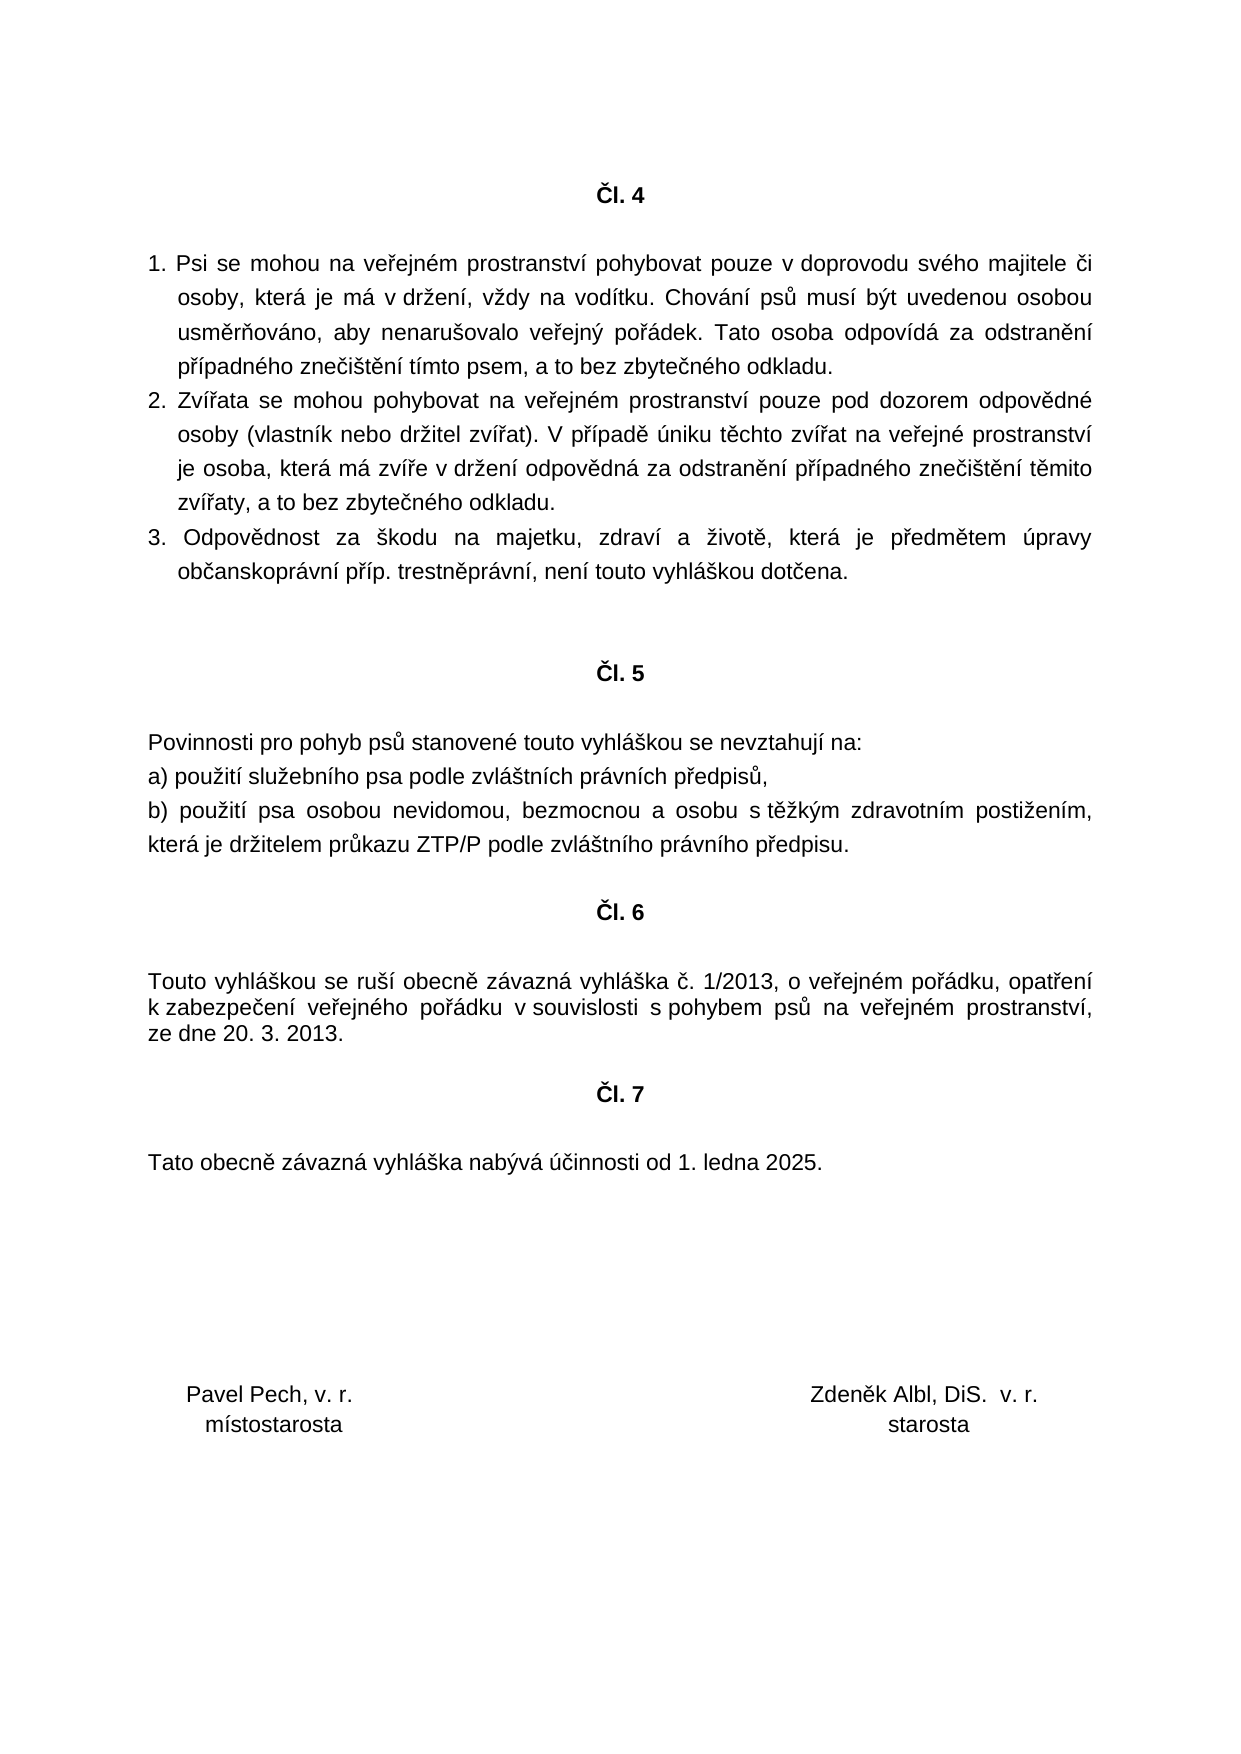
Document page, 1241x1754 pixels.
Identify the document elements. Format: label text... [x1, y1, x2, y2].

text a) použití služebního psa podle zvláštních právních předpisů, [148, 763, 1093, 789]
text Čl. 6 [148, 899, 1093, 926]
text Tato obecně závazná vyhláška nabývá účinnosti od 1. ledna 2025. [148, 1149, 1093, 1176]
text místostarosta starosta [148, 1411, 1093, 1437]
text b) použití psa osobou nevidomou, bezmocnou a osobu s těžkým zdravotním postižením, která je držitelem průkazu ZTP/P podle zvláštního právního předpisu. [148, 797, 1093, 857]
text Touto vyhláškou se ruší obecně závazná vyhláška č. 1/2013, o veřejném pořádku, opatření k zabezpečení veřejného pořádku v souvislosti s pohybem psů na veřejném prostranství, ze dne 20. 3. 2013. [148, 968, 1093, 1047]
text Povinnosti pro pohyb psů stanovené touto vyhláškou se nevztahují na: [148, 728, 1093, 755]
text 1. Psi se mohou na veřejném prostranství pohybovat pouze v doprovodu svého majitele či osoby, která je má v držení, vždy na vodítku. Chování psů musí být uvedenou osobou usměrňováno, aby nenarušovalo veřejný pořádek. Tato osoba odpovídá za odstranění případného znečištění tímto psem, a to bez zbytečného odkladu. [148, 250, 1093, 379]
text Čl. 5 [148, 660, 1093, 686]
text Čl. 4 [148, 182, 1093, 208]
text Pavel Pech, v. r. Zdeněk Albl, DiS. v. r. [148, 1381, 1093, 1407]
text 2. Zvířata se mohou pohybovat na veřejném prostranství pouze pod dozorem odpovědné osoby (vlastník nebo držitel zvířat). V případě úniku těchto zvířat na veřejné prostranství je osoba, která má zvíře v držení odpovědná za odstranění případného znečištění těmito zvířaty, a to bez zbytečného odkladu. [148, 387, 1093, 516]
text 3. Odpovědnost za škodu na majetku, zdraví a životě, která je předmětem úpravy občanskoprávní příp. trestněprávní, není touto vyhláškou dotčena. [148, 523, 1093, 584]
text Čl. 7 [148, 1081, 1093, 1107]
